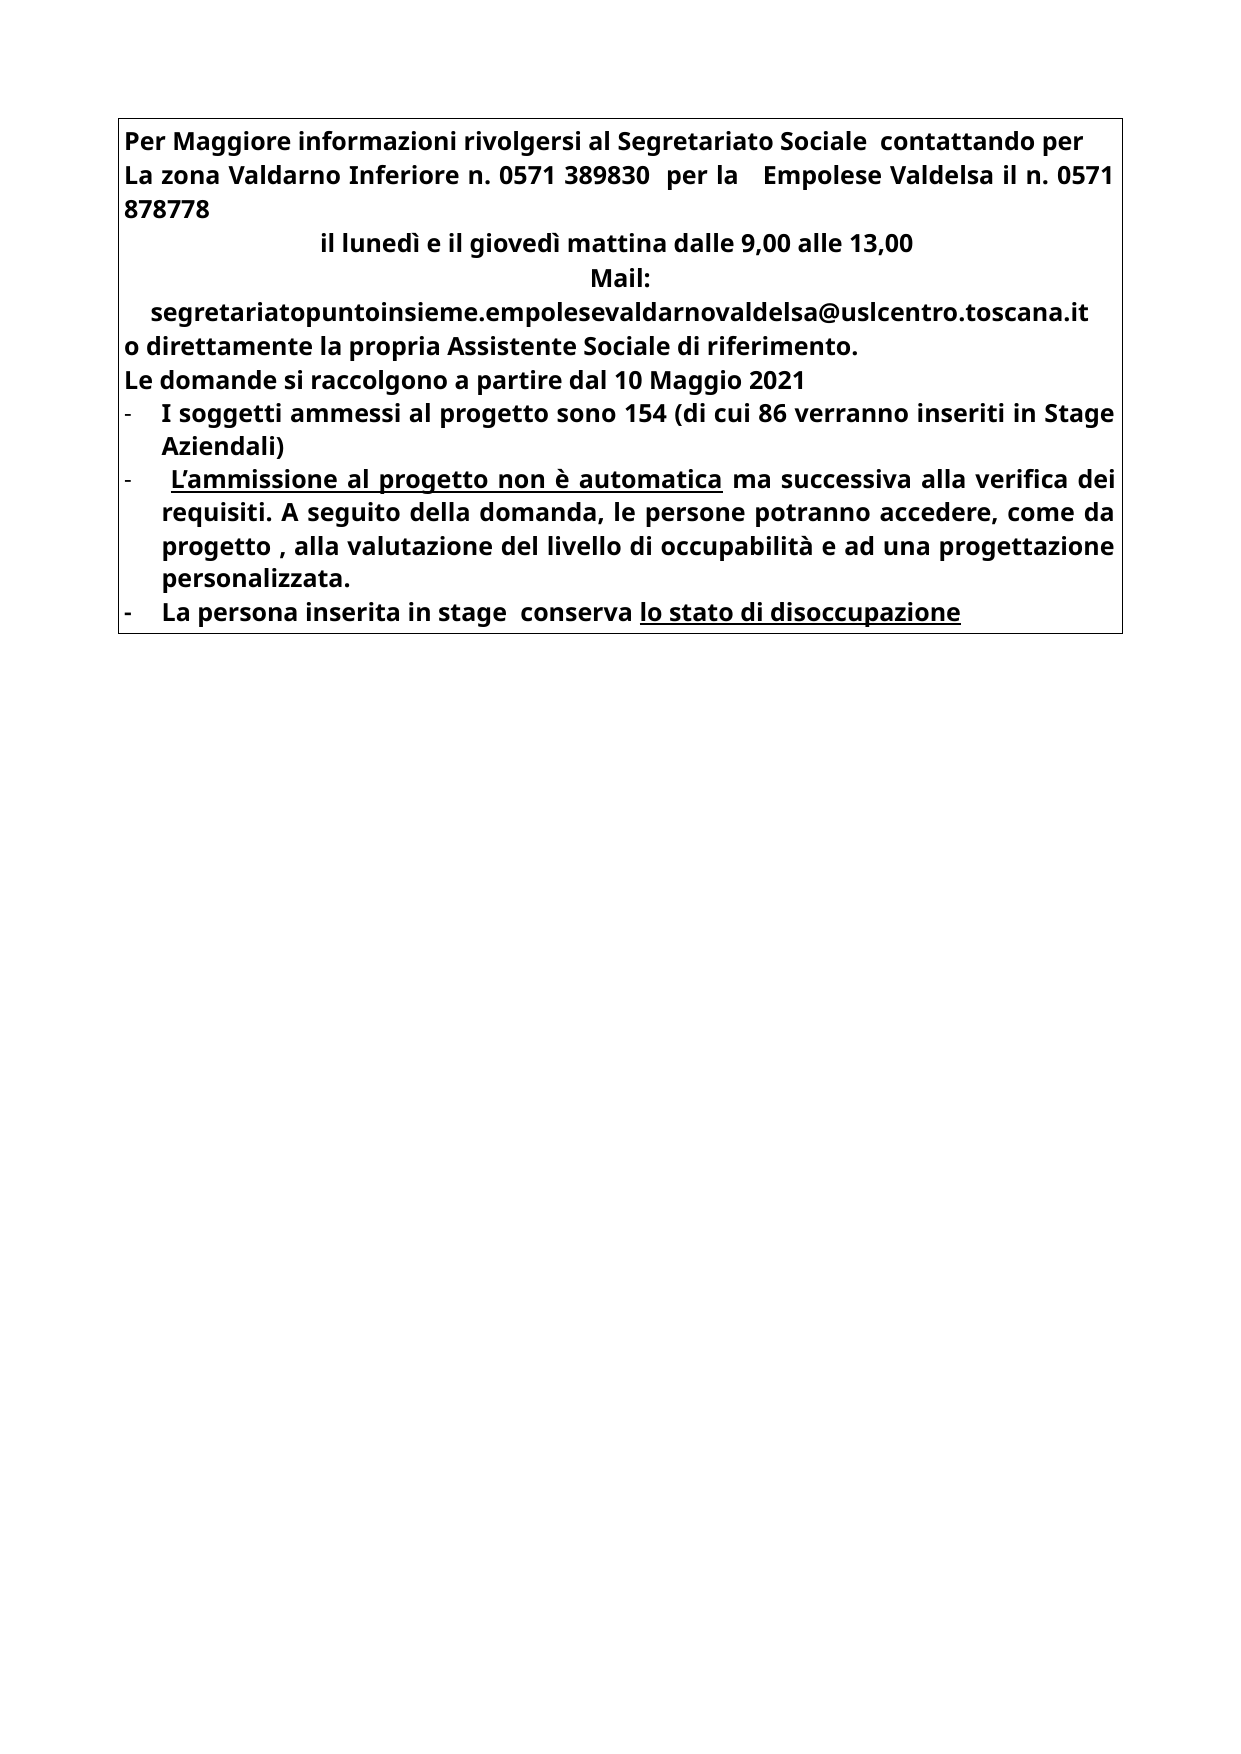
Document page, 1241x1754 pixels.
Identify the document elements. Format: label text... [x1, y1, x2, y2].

table_cell Per Maggiore informazioni rivolgersi al Segretariato Sociale contattando per La zona Valdarno Inferiore n. 0571 389830 per la Empolese Valdelsa il n. 0571 878778 il lunedì e il giovedì mattina dalle 9,00 alle 13,00 Mail: segretariatopuntoinsieme.empolesevaldarnovaldelsa@uslcentro.toscana.it o direttamente la propria Assistente Sociale di riferimento. Le domande si raccolgono a partire dal 10 Maggio 2021 I soggetti ammessi al progetto sono 154 (di cui 86 verranno inseriti in Stage Aziendali) L’ammissione al progetto non è automatica ma successiva alla verifica dei requisiti. A seguito della domanda, le persone potranno accedere, come da progetto , alla valutazione del livello di occupabilità e ad una progettazione personalizzata. La persona inserita in stage conserva lo stato di disoccupazione [119, 119, 1122, 633]
